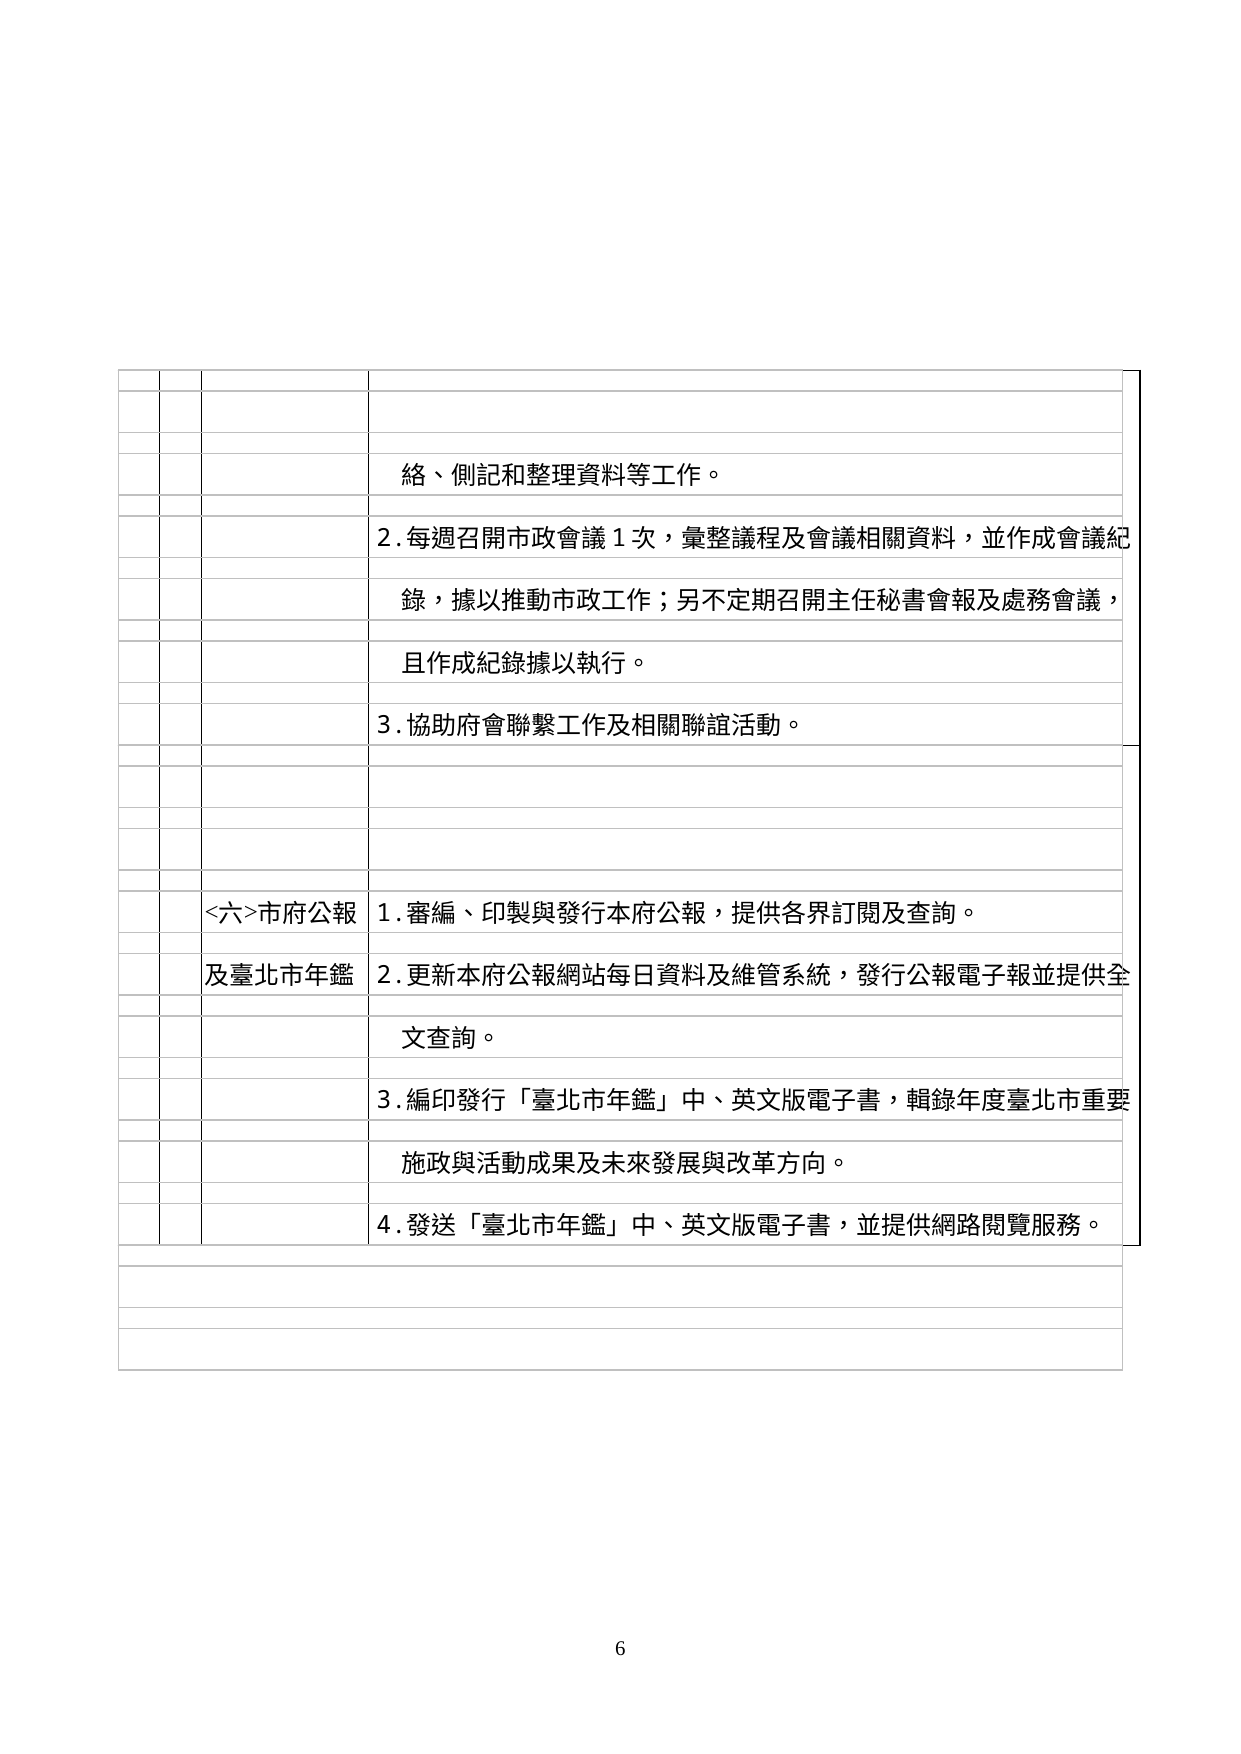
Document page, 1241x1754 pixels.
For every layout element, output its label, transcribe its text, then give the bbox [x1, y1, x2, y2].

table_cell [202, 1017, 368, 1057]
table_cell [202, 1079, 368, 1119]
table_cell 1.審編、印製與發行本府公報，提供各界訂閱及查詢。 2.更新本府公報網站每日資料及維管系統，發行公報電子報並提供全文查詢。 3.編印發行「臺北市年鑑」中、英文版電子書，輯錄年度臺北市重要施政與活動成果及未來發展與改革方向。 4.發送「臺北市年鑑」中、英文版電子書，並提供網路閱覽服務。 [369, 933, 1122, 953]
table_cell [160, 496, 201, 515]
table_cell [119, 1204, 159, 1244]
table_cell [160, 1058, 201, 1078]
table_cell [202, 621, 368, 640]
table_cell [160, 1142, 201, 1182]
table_cell <六>市府公報 [202, 892, 368, 932]
table_cell [160, 808, 201, 828]
table_cell [119, 1079, 159, 1119]
table_cell [202, 1183, 368, 1203]
table_cell [160, 392, 201, 432]
table_cell 1.審編、印製與發行本府公報，提供各界訂閱及查詢。 2.更新本府公報網站每日資料及維管系統，發行公報電子報並提供全文查詢。 3.編印發行「臺北市年鑑」中、英文版電子書，輯錄年度臺北市重要施政與活動成果及未來發展與改革方向。 4.發送「臺北市年鑑」中、英文版電子書，並提供網路閱覽服務。 [369, 829, 1122, 869]
table_cell [202, 808, 368, 828]
table_cell 1.印刷市議會定期大會市長書面施政報告、彙編民政部門本處工作報告及上述二項報告有關議員質詢答復資料，以及市長專案報告、市政總質詢答復資料；市議會開會期間，派員常駐議會擔任府會聯絡、側記和整理資料等工作。 2.每週召開市政會議1次，彙整議程及會議相關資料，並作成會議紀錄，據以推動市政工作；另不定期召開主任秘書會報及處務會議，且作成紀錄據以執行。 3.協助府會聯繫工作及相關聯誼活動。 [369, 371, 1122, 390]
table_cell [119, 579, 159, 619]
table_cell [160, 454, 201, 494]
table_cell 1.審編、印製與發行本府公報，提供各界訂閱及查詢。 2.更新本府公報網站每日資料及維管系統，發行公報電子報並提供全文查詢。 3.編印發行「臺北市年鑑」中、英文版電子書，輯錄年度臺北市重要施政與活動成果及未來發展與改革方向。 4.發送「臺北市年鑑」中、英文版電子書，並提供網路閱覽服務。 [369, 1183, 1122, 1203]
table_cell [202, 871, 368, 890]
table_cell [119, 892, 159, 932]
table_cell [202, 933, 368, 953]
table_cell [202, 371, 368, 390]
table_cell [202, 746, 368, 765]
table_cell 1.印刷市議會定期大會市長書面施政報告、彙編民政部門本處工作報告及上述二項報告有關議員質詢答復資料，以及市長專案報告、市政總質詢答復資料；市議會開會期間，派員常駐議會擔任府會聯絡、側記和整理資料等工作。 2.每週召開市政會議1次，彙整議程及會議相關資料，並作成會議紀錄，據以推動市政工作；另不定期召開主任秘書會報及處務會議，且作成紀錄據以執行。 3.協助府會聯繫工作及相關聯誼活動。 [369, 642, 1122, 682]
table_cell [119, 933, 159, 953]
table_cell 1.審編、印製與發行本府公報，提供各界訂閱及查詢。 2.更新本府公報網站每日資料及維管系統，發行公報電子報並提供全文查詢。 3.編印發行「臺北市年鑑」中、英文版電子書，輯錄年度臺北市重要施政與活動成果及未來發展與改革方向。 4.發送「臺北市年鑑」中、英文版電子書，並提供網路閱覽服務。 [369, 892, 1122, 932]
table_cell [202, 1058, 368, 1078]
table_cell [202, 517, 368, 557]
table_cell [119, 1183, 159, 1203]
table_cell [202, 1142, 368, 1182]
table_cell [119, 1121, 159, 1140]
table_cell [160, 933, 201, 953]
table_cell [202, 1121, 368, 1140]
table_cell 1.審編、印製與發行本府公報，提供各界訂閱及查詢。 2.更新本府公報網站每日資料及維管系統，發行公報電子報並提供全文查詢。 3.編印發行「臺北市年鑑」中、英文版電子書，輯錄年度臺北市重要施政與活動成果及未來發展與改革方向。 4.發送「臺北市年鑑」中、英文版電子書，並提供網路閱覽服務。 [369, 746, 1122, 765]
table_cell [160, 1121, 201, 1140]
table_cell [119, 371, 159, 390]
table_cell 1.印刷市議會定期大會市長書面施政報告、彙編民政部門本處工作報告及上述二項報告有關議員質詢答復資料，以及市長專案報告、市政總質詢答復資料；市議會開會期間，派員常駐議會擔任府會聯絡、側記和整理資料等工作。 2.每週召開市政會議1次，彙整議程及會議相關資料，並作成會議紀錄，據以推動市政工作；另不定期召開主任秘書會報及處務會議，且作成紀錄據以執行。 3.協助府會聯繫工作及相關聯誼活動。 [369, 558, 1122, 578]
table_cell [119, 808, 159, 828]
table_cell [160, 996, 201, 1015]
table_cell [202, 579, 368, 619]
table_cell 1.審編、印製與發行本府公報，提供各界訂閱及查詢。 2.更新本府公報網站每日資料及維管系統，發行公報電子報並提供全文查詢。 3.編印發行「臺北市年鑑」中、英文版電子書，輯錄年度臺北市重要施政與活動成果及未來發展與改革方向。 4.發送「臺北市年鑑」中、英文版電子書，並提供網路閱覽服務。 [1123, 746, 1139, 1244]
table_cell 1.審編、印製與發行本府公報，提供各界訂閱及查詢。 2.更新本府公報網站每日資料及維管系統，發行公報電子報並提供全文查詢。 3.編印發行「臺北市年鑑」中、英文版電子書，輯錄年度臺北市重要施政與活動成果及未來發展與改革方向。 4.發送「臺北市年鑑」中、英文版電子書，並提供網路閱覽服務。 [369, 954, 1122, 994]
table_cell [119, 496, 159, 515]
table_cell [119, 517, 159, 557]
table_cell [160, 1017, 201, 1057]
table_cell 1.審編、印製與發行本府公報，提供各界訂閱及查詢。 2.更新本府公報網站每日資料及維管系統，發行公報電子報並提供全文查詢。 3.編印發行「臺北市年鑑」中、英文版電子書，輯錄年度臺北市重要施政與活動成果及未來發展與改革方向。 4.發送「臺北市年鑑」中、英文版電子書，並提供網路閱覽服務。 [369, 996, 1122, 1015]
table_cell [202, 704, 368, 744]
table_cell [119, 871, 159, 890]
table_cell [119, 996, 159, 1015]
table_cell [119, 746, 159, 765]
table_cell [160, 829, 201, 869]
table_cell [119, 433, 159, 453]
table_cell [160, 558, 201, 578]
table_cell [160, 642, 201, 682]
table_cell [119, 829, 159, 869]
table_cell 1.印刷市議會定期大會市長書面施政報告、彙編民政部門本處工作報告及上述二項報告有關議員質詢答復資料，以及市長專案報告、市政總質詢答復資料；市議會開會期間，派員常駐議會擔任府會聯絡、側記和整理資料等工作。 2.每週召開市政會議1次，彙整議程及會議相關資料，並作成會議紀錄，據以推動市政工作；另不定期召開主任秘書會報及處務會議，且作成紀錄據以執行。 3.協助府會聯繫工作及相關聯誼活動。 [369, 496, 1122, 515]
table_cell [119, 1142, 159, 1182]
table_cell [202, 1204, 368, 1244]
table_cell 1.審編、印製與發行本府公報，提供各界訂閱及查詢。 2.更新本府公報網站每日資料及維管系統，發行公報電子報並提供全文查詢。 3.編印發行「臺北市年鑑」中、英文版電子書，輯錄年度臺北市重要施政與活動成果及未來發展與改革方向。 4.發送「臺北市年鑑」中、英文版電子書，並提供網路閱覽服務。 [369, 1121, 1122, 1140]
table_cell [202, 496, 368, 515]
table_cell [202, 392, 368, 432]
table_cell 1.審編、印製與發行本府公報，提供各界訂閱及查詢。 2.更新本府公報網站每日資料及維管系統，發行公報電子報並提供全文查詢。 3.編印發行「臺北市年鑑」中、英文版電子書，輯錄年度臺北市重要施政與活動成果及未來發展與改革方向。 4.發送「臺北市年鑑」中、英文版電子書，並提供網路閱覽服務。 [369, 1058, 1122, 1078]
table_cell 1.印刷市議會定期大會市長書面施政報告、彙編民政部門本處工作報告及上述二項報告有關議員質詢答復資料，以及市長專案報告、市政總質詢答復資料；市議會開會期間，派員常駐議會擔任府會聯絡、側記和整理資料等工作。 2.每週召開市政會議1次，彙整議程及會議相關資料，並作成會議紀錄，據以推動市政工作；另不定期召開主任秘書會報及處務會議，且作成紀錄據以執行。 3.協助府會聯繫工作及相關聯誼活動。 [369, 683, 1122, 703]
table_cell [119, 642, 159, 682]
table_cell 1.審編、印製與發行本府公報，提供各界訂閱及查詢。 2.更新本府公報網站每日資料及維管系統，發行公報電子報並提供全文查詢。 3.編印發行「臺北市年鑑」中、英文版電子書，輯錄年度臺北市重要施政與活動成果及未來發展與改革方向。 4.發送「臺北市年鑑」中、英文版電子書，並提供網路閱覽服務。 [369, 1142, 1122, 1182]
table_cell [119, 683, 159, 703]
table_cell [160, 1079, 201, 1119]
table_cell 1.印刷市議會定期大會市長書面施政報告、彙編民政部門本處工作報告及上述二項報告有關議員質詢答復資料，以及市長專案報告、市政總質詢答復資料；市議會開會期間，派員常駐議會擔任府會聯絡、側記和整理資料等工作。 2.每週召開市政會議1次，彙整議程及會議相關資料，並作成會議紀錄，據以推動市政工作；另不定期召開主任秘書會報及處務會議，且作成紀錄據以執行。 3.協助府會聯繫工作及相關聯誼活動。 [369, 454, 1122, 494]
table_cell 1.審編、印製與發行本府公報，提供各界訂閱及查詢。 2.更新本府公報網站每日資料及維管系統，發行公報電子報並提供全文查詢。 3.編印發行「臺北市年鑑」中、英文版電子書，輯錄年度臺北市重要施政與活動成果及未來發展與改革方向。 4.發送「臺北市年鑑」中、英文版電子書，並提供網路閱覽服務。 [369, 871, 1122, 890]
table_cell 1.印刷市議會定期大會市長書面施政報告、彙編民政部門本處工作報告及上述二項報告有關議員質詢答復資料，以及市長專案報告、市政總質詢答復資料；市議會開會期間，派員常駐議會擔任府會聯絡、側記和整理資料等工作。 2.每週召開市政會議1次，彙整議程及會議相關資料，並作成會議紀錄，據以推動市政工作；另不定期召開主任秘書會報及處務會議，且作成紀錄據以執行。 3.協助府會聯繫工作及相關聯誼活動。 [369, 433, 1122, 453]
table_cell [119, 767, 159, 807]
table_cell 1.審編、印製與發行本府公報，提供各界訂閱及查詢。 2.更新本府公報網站每日資料及維管系統，發行公報電子報並提供全文查詢。 3.編印發行「臺北市年鑑」中、英文版電子書，輯錄年度臺北市重要施政與活動成果及未來發展與改革方向。 4.發送「臺北市年鑑」中、英文版電子書，並提供網路閱覽服務。 [369, 808, 1122, 828]
table_cell [160, 892, 201, 932]
table_cell [119, 621, 159, 640]
table_cell [160, 746, 201, 765]
table_cell [119, 454, 159, 494]
table_cell [160, 517, 201, 557]
table_cell [202, 454, 368, 494]
table_cell [119, 704, 159, 744]
table_cell [160, 433, 201, 453]
table_cell [160, 1183, 201, 1203]
table_cell 1.印刷市議會定期大會市長書面施政報告、彙編民政部門本處工作報告及上述二項報告有關議員質詢答復資料，以及市長專案報告、市政總質詢答復資料；市議會開會期間，派員常駐議會擔任府會聯絡、側記和整理資料等工作。 2.每週召開市政會議1次，彙整議程及會議相關資料，並作成會議紀錄，據以推動市政工作；另不定期召開主任秘書會報及處務會議，且作成紀錄據以執行。 3.協助府會聯繫工作及相關聯誼活動。 [369, 579, 1122, 619]
table_cell [119, 954, 159, 994]
table_cell [119, 392, 159, 432]
table_cell 1.印刷市議會定期大會市長書面施政報告、彙編民政部門本處工作報告及上述二項報告有關議員質詢答復資料，以及市長專案報告、市政總質詢答復資料；市議會開會期間，派員常駐議會擔任府會聯絡、側記和整理資料等工作。 2.每週召開市政會議1次，彙整議程及會議相關資料，並作成會議紀錄，據以推動市政工作；另不定期召開主任秘書會報及處務會議，且作成紀錄據以執行。 3.協助府會聯繫工作及相關聯誼活動。 [369, 517, 1122, 557]
table_cell [202, 996, 368, 1015]
table_cell [119, 1017, 159, 1057]
table_cell 1.印刷市議會定期大會市長書面施政報告、彙編民政部門本處工作報告及上述二項報告有關議員質詢答復資料，以及市長專案報告、市政總質詢答復資料；市議會開會期間，派員常駐議會擔任府會聯絡、側記和整理資料等工作。 2.每週召開市政會議1次，彙整議程及會議相關資料，並作成會議紀錄，據以推動市政工作；另不定期召開主任秘書會報及處務會議，且作成紀錄據以執行。 3.協助府會聯繫工作及相關聯誼活動。 [369, 621, 1122, 640]
table_cell 1.審編、印製與發行本府公報，提供各界訂閱及查詢。 2.更新本府公報網站每日資料及維管系統，發行公報電子報並提供全文查詢。 3.編印發行「臺北市年鑑」中、英文版電子書，輯錄年度臺北市重要施政與活動成果及未來發展與改革方向。 4.發送「臺北市年鑑」中、英文版電子書，並提供網路閱覽服務。 [369, 1204, 1122, 1244]
table_cell [202, 433, 368, 453]
table_cell [160, 371, 201, 390]
table_cell [160, 954, 201, 994]
table_cell [160, 767, 201, 807]
table_cell 1.印刷市議會定期大會市長書面施政報告、彙編民政部門本處工作報告及上述二項報告有關議員質詢答復資料，以及市長專案報告、市政總質詢答復資料；市議會開會期間，派員常駐議會擔任府會聯絡、側記和整理資料等工作。 2.每週召開市政會議1次，彙整議程及會議相關資料，並作成會議紀錄，據以推動市政工作；另不定期召開主任秘書會報及處務會議，且作成紀錄據以執行。 3.協助府會聯繫工作及相關聯誼活動。 [369, 704, 1122, 744]
table_cell [160, 579, 201, 619]
table_cell 及臺北市年鑑 [202, 954, 368, 994]
table_cell [119, 1058, 159, 1078]
table_cell [160, 683, 201, 703]
table_cell 1.審編、印製與發行本府公報，提供各界訂閱及查詢。 2.更新本府公報網站每日資料及維管系統，發行公報電子報並提供全文查詢。 3.編印發行「臺北市年鑑」中、英文版電子書，輯錄年度臺北市重要施政與活動成果及未來發展與改革方向。 4.發送「臺北市年鑑」中、英文版電子書，並提供網路閱覽服務。 [369, 1017, 1122, 1057]
table_cell [202, 642, 368, 682]
table_cell 1.印刷市議會定期大會市長書面施政報告、彙編民政部門本處工作報告及上述二項報告有關議員質詢答復資料，以及市長專案報告、市政總質詢答復資料；市議會開會期間，派員常駐議會擔任府會聯絡、側記和整理資料等工作。 2.每週召開市政會議1次，彙整議程及會議相關資料，並作成會議紀錄，據以推動市政工作；另不定期召開主任秘書會報及處務會議，且作成紀錄據以執行。 3.協助府會聯繫工作及相關聯誼活動。 [369, 392, 1122, 432]
table_cell [160, 621, 201, 640]
table_cell [202, 683, 368, 703]
table_cell 1.印刷市議會定期大會市長書面施政報告、彙編民政部門本處工作報告及上述二項報告有關議員質詢答復資料，以及市長專案報告、市政總質詢答復資料；市議會開會期間，派員常駐議會擔任府會聯絡、側記和整理資料等工作。 2.每週召開市政會議1次，彙整議程及會議相關資料，並作成會議紀錄，據以推動市政工作；另不定期召開主任秘書會報及處務會議，且作成紀錄據以執行。 3.協助府會聯繫工作及相關聯誼活動。 [1123, 371, 1139, 744]
table_cell [202, 767, 368, 807]
table_cell [160, 1204, 201, 1244]
table_cell [202, 558, 368, 578]
table_cell 1.審編、印製與發行本府公報，提供各界訂閱及查詢。 2.更新本府公報網站每日資料及維管系統，發行公報電子報並提供全文查詢。 3.編印發行「臺北市年鑑」中、英文版電子書，輯錄年度臺北市重要施政與活動成果及未來發展與改革方向。 4.發送「臺北市年鑑」中、英文版電子書，並提供網路閱覽服務。 [369, 1079, 1122, 1119]
table_cell [119, 558, 159, 578]
table_cell [202, 829, 368, 869]
table_cell [160, 704, 201, 744]
table_cell 1.審編、印製與發行本府公報，提供各界訂閱及查詢。 2.更新本府公報網站每日資料及維管系統，發行公報電子報並提供全文查詢。 3.編印發行「臺北市年鑑」中、英文版電子書，輯錄年度臺北市重要施政與活動成果及未來發展與改革方向。 4.發送「臺北市年鑑」中、英文版電子書，並提供網路閱覽服務。 [369, 767, 1122, 807]
table_cell [160, 871, 201, 890]
